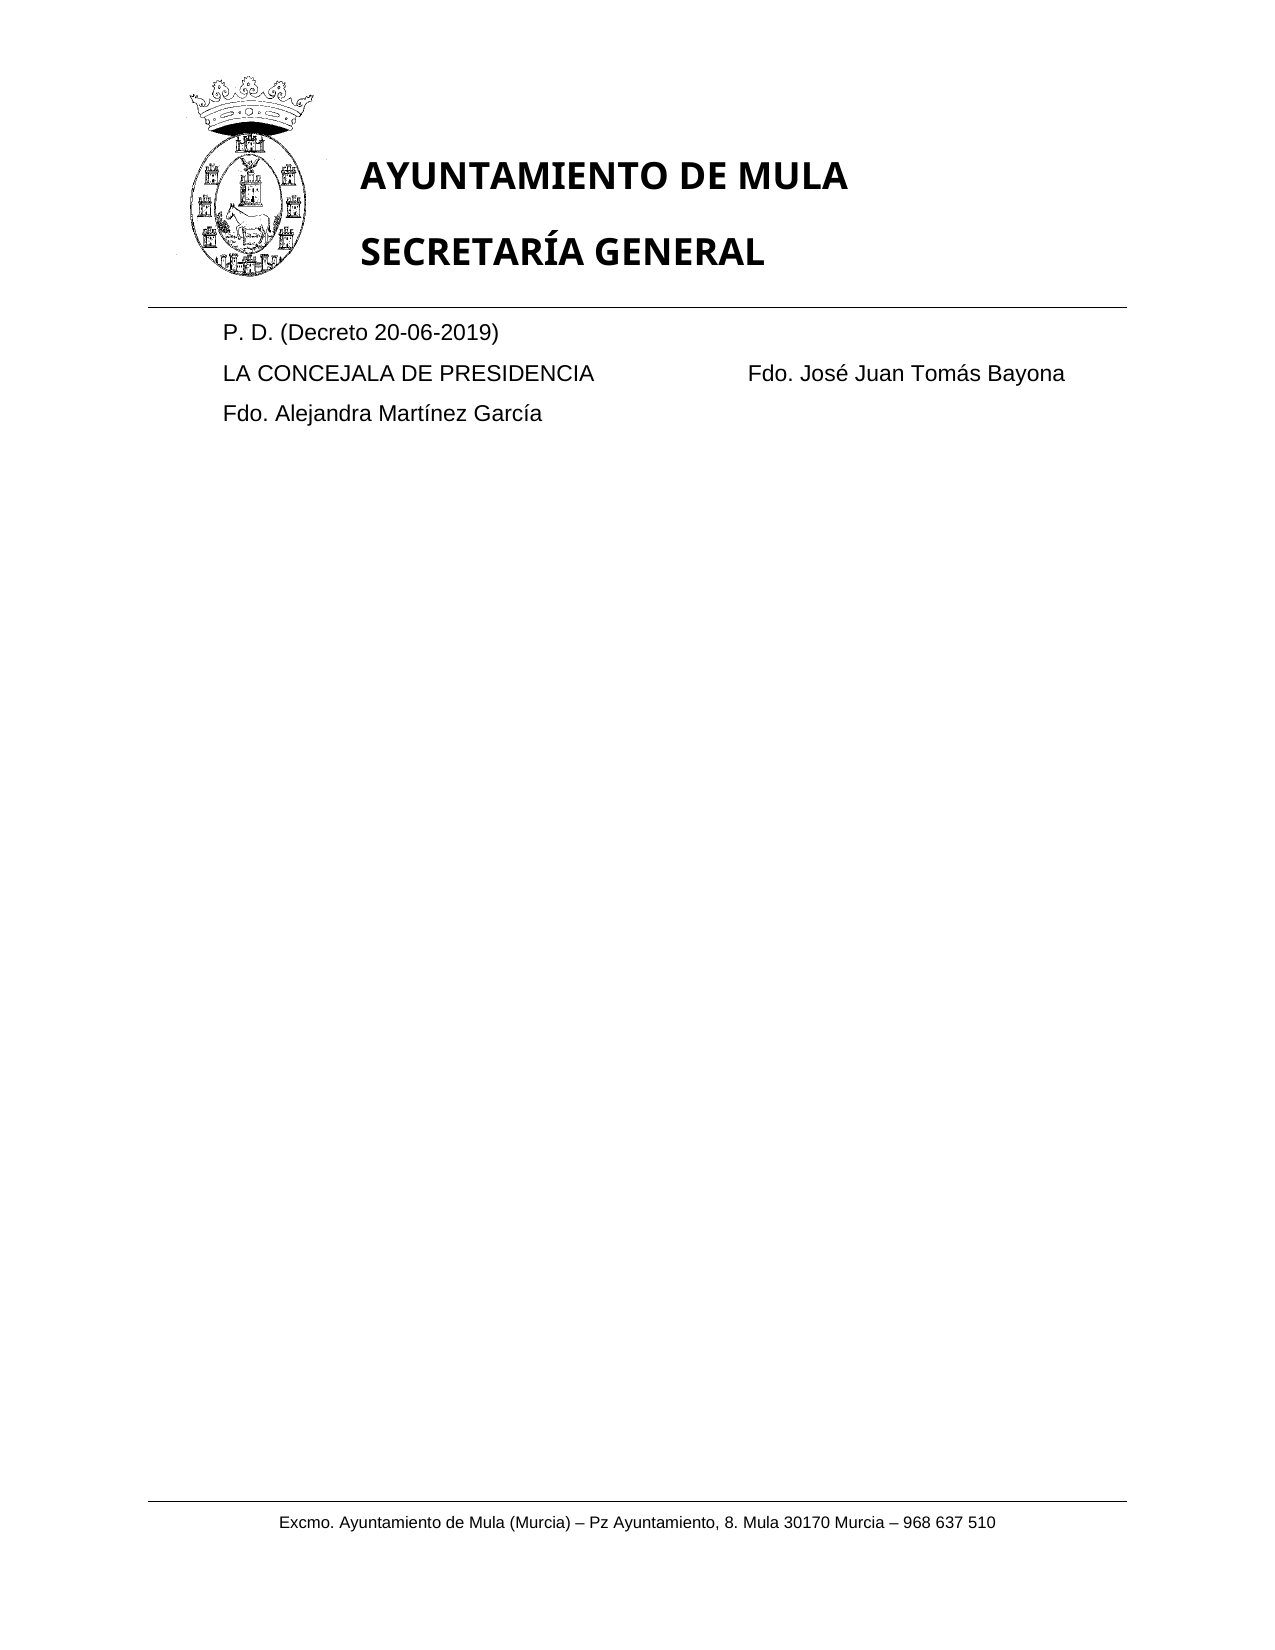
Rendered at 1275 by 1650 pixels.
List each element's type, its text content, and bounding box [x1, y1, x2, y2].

text P. D. (Decreto 20-06-2019) [148, 319, 1127, 345]
text LA CONCEJALA DE PRESIDENCIA Fdo. José Juan Tomás Bayona [148, 359, 1127, 386]
picture [174, 65, 328, 284]
text Fdo. Alejandra Martínez García [148, 400, 1127, 427]
